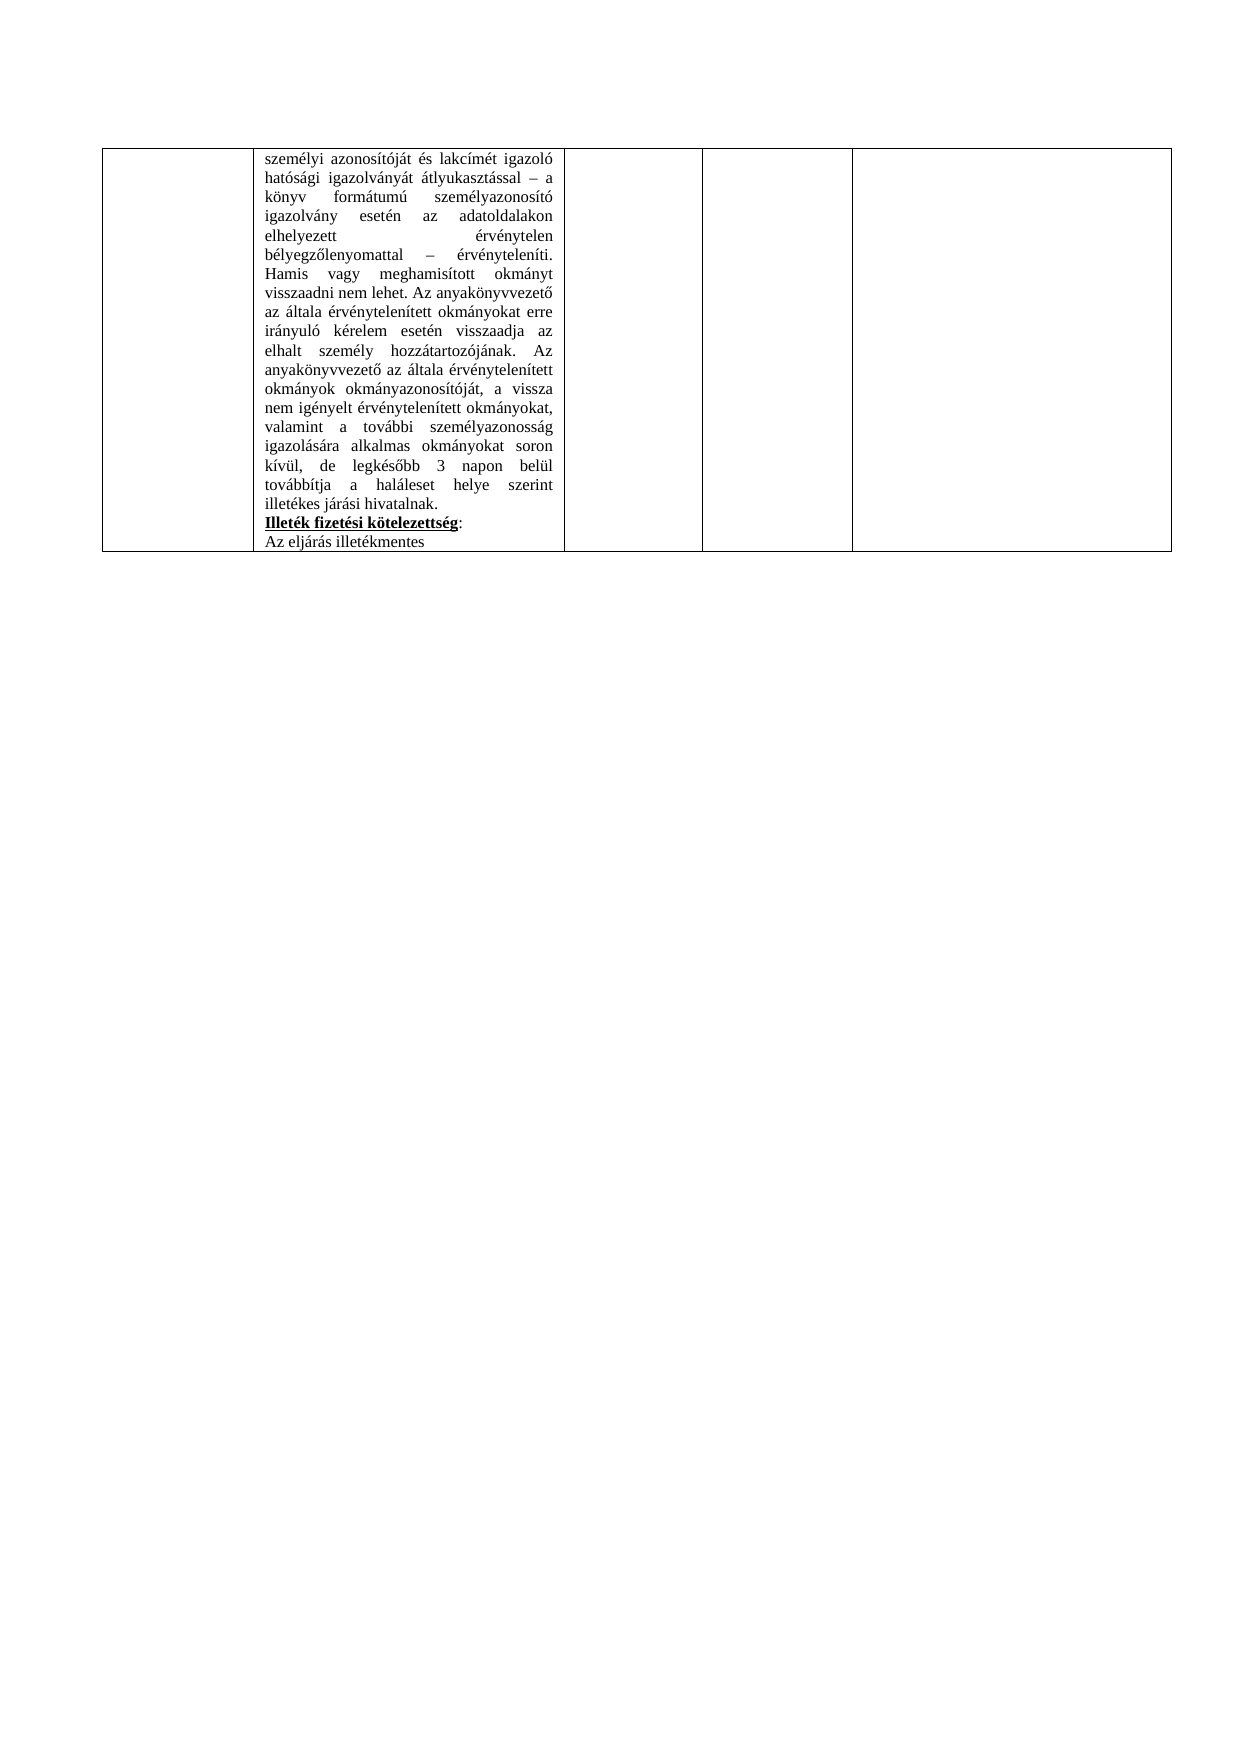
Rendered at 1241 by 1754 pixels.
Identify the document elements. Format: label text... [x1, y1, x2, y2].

table_cell személyi azonosítóját és lakcímét igazoló hatósági igazolványát átlyukasztással – a könyv formátumú személyazonosító igazolvány esetén az adatoldalakon elhelyezett érvénytelen bélyegzőlenyomattal – érvényteleníti. Hamis vagy meghamisított okmányt visszaadni nem lehet. Az anyakönyvvezető az általa érvénytelenített okmányokat erre irányuló kérelem esetén visszaadja az elhalt személy hozzátartozójának. Az anyakönyvvezető az általa érvénytelenített okmányok okmányazonosítóját, a vissza nem igényelt érvénytelenített okmányokat, valamint a további személyazonosság igazolására alkalmas okmányokat soron kívül, de legkésőbb 3 napon belül továbbítja a haláleset helye szerint illetékes járási hivatalnak. Illeték fizetési kötelezettség: Az eljárás illetékmentes [254, 149, 564, 551]
table_cell 2010. évi I. tv. az anyakönyvi eljárásról 2013. évi V. tv. a Polgári Törvénykönyvről 32/2014. (V.19) KIM rendelet az anyakönyvezési feladatok ellátásának részletes szabályairól 1990. évi XCIII. tv. az illetékekről [853, 149, 1171, 551]
table_cell [703, 149, 852, 551]
table_cell [565, 149, 702, 551]
table_cell [103, 149, 253, 551]
